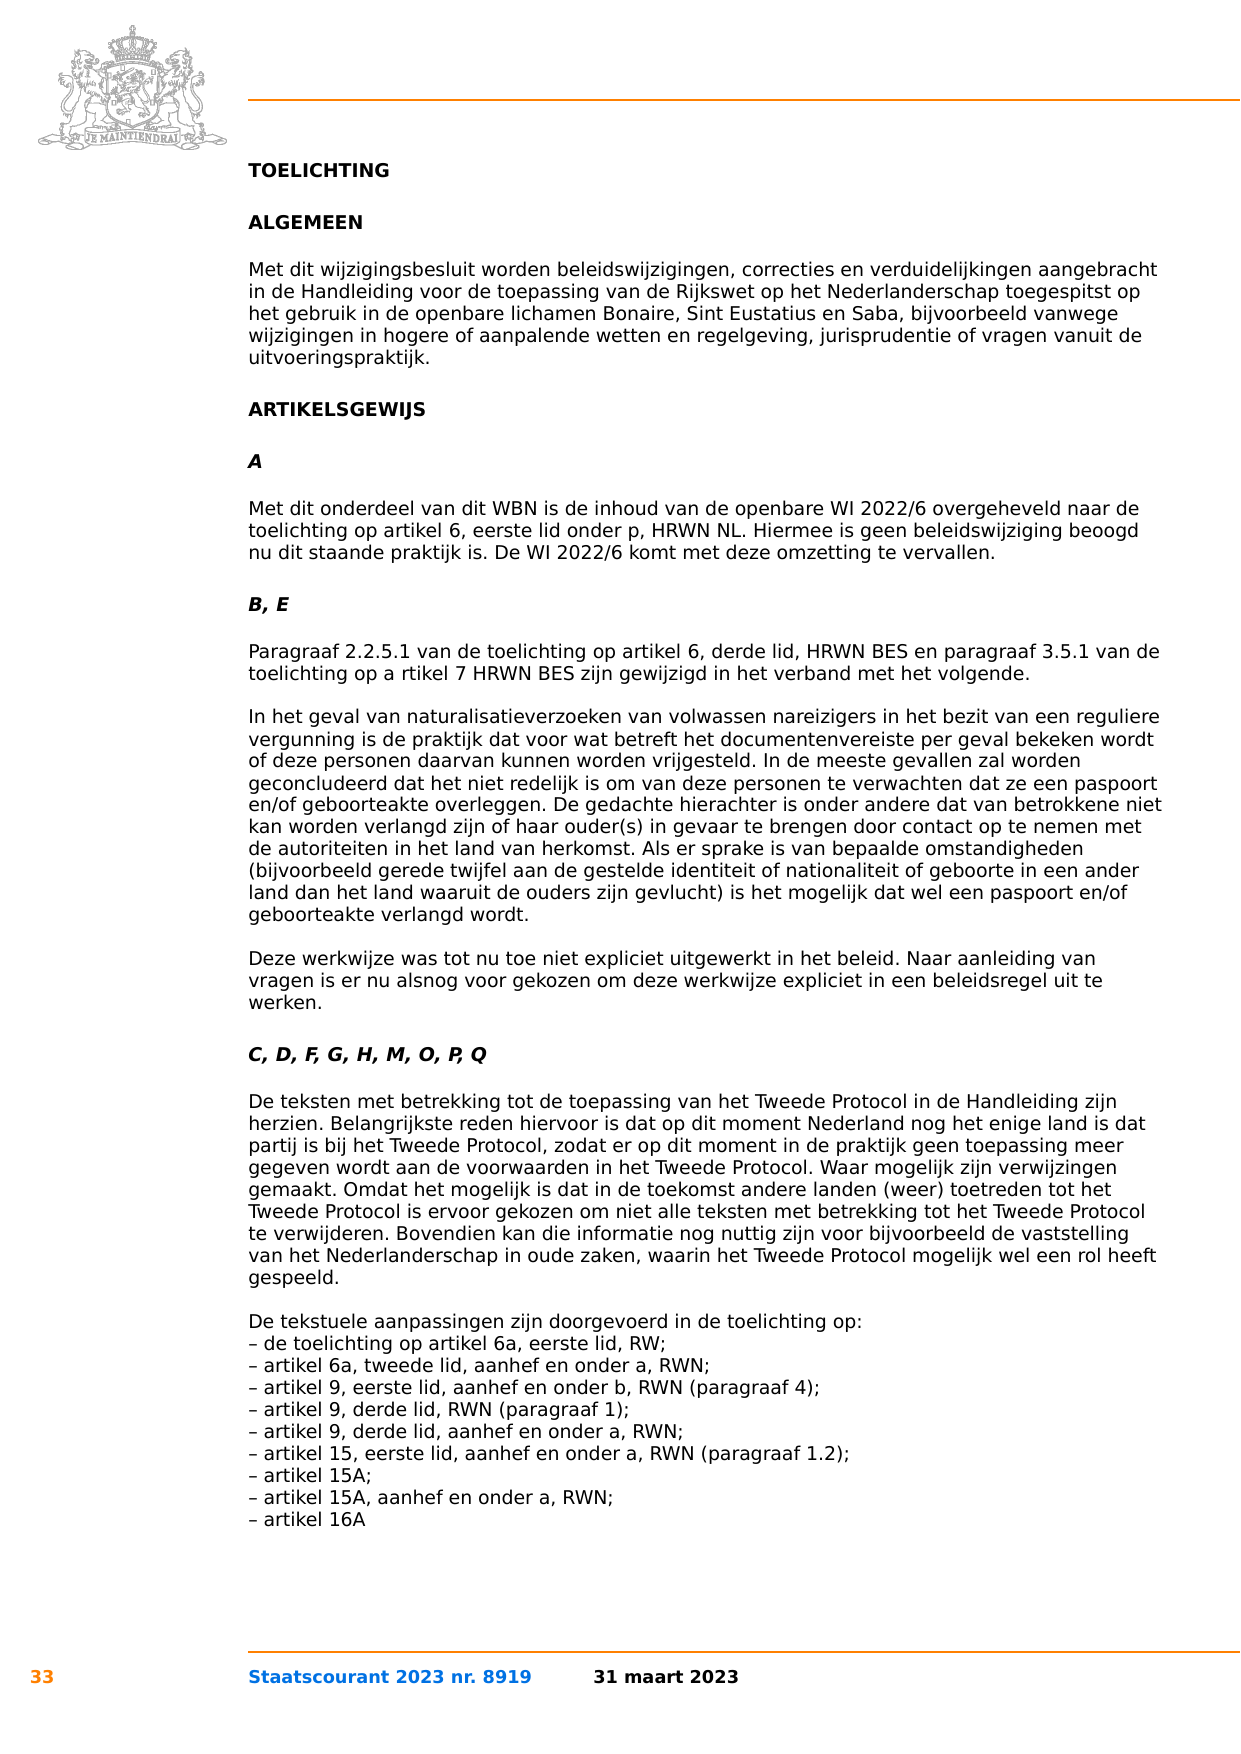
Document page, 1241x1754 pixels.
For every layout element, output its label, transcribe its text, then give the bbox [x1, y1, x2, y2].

text Deze werkwijze was tot nu toe niet expliciet uitgewerkt in het beleid. Naar aanleiding van vragen is er nu alsnog voor gekozen om deze werkwijze expliciet in een beleidsregel uit te werken. [248, 948, 1163, 1014]
text – de toelichting op artikel 6a, eerste lid, RW; [248, 1333, 1163, 1355]
text In het geval van naturalisatieverzoeken van volwassen nareizigers in het bezit van een reguliere vergunning is de praktijk dat voor wat betreft het documentenvereiste per geval bekeken wordt of deze personen daarvan kunnen worden vrijgesteld. In de meeste gevallen zal worden geconcludeerd dat het niet redelijk is om van deze personen te verwachten dat ze een paspoort en/of geboorteakte overleggen. De gedachte hierachter is onder andere dat van betrokkene niet kan worden verlangd zijn of haar ouder(s) in gevaar te brengen door contact op te nemen met de autoriteiten in het land van herkomst. Als er sprake is van bepaalde omstandigheden (bijvoorbeeld gerede twijfel aan de gestelde identiteit of nationaliteit of geboorte in een ander land dan het land waaruit de ouders zijn gevlucht) is het mogelijk dat wel een paspoort en/of geboorteakte verlangd wordt. [248, 706, 1163, 926]
text – artikel 15A, aanhef en onder a, RWN; [248, 1487, 1163, 1508]
text – artikel 6a, tweede lid, aanhef en onder a, RWN; [248, 1355, 1163, 1377]
text De teksten met betrekking tot de toepassing van het Tweede Protocol in de Handleiding zijn herzien. Belangrijkste reden hiervoor is dat op dit moment Nederland nog het enige land is dat partij is bij het Tweede Protocol, zodat er op dit moment in de praktijk geen toepassing meer gegeven wordt aan de voorwaarden in het Tweede Protocol. Waar mogelijk zijn verwijzingen gemaakt. Omdat het mogelijk is dat in de toekomst andere landen (weer) toetreden tot het Tweede Protocol is ervoor gekozen om niet alle teksten met betrekking tot het Tweede Protocol te verwijderen. Bovendien kan die informatie nog nuttig zijn voor bijvoorbeeld de vaststelling van het Nederlanderschap in oude zaken, waarin het Tweede Protocol mogelijk wel een rol heeft gespeeld. [248, 1091, 1163, 1289]
text De tekstuele aanpassingen zijn doorgevoerd in de toelichting op: [248, 1311, 1163, 1333]
subtitle TOELICHTING [248, 160, 1163, 182]
text – artikel 9, derde lid, aanhef en onder a, RWN; [248, 1421, 1163, 1443]
text – artikel 15, eerste lid, aanhef en onder a, RWN (paragraaf 1.2); [248, 1443, 1163, 1464]
text – artikel 15A; [248, 1464, 1163, 1487]
subtitle ARTIKELSGEWIJS [248, 399, 1163, 421]
text Met dit onderdeel van dit WBN is de inhoud van de openbare WI 2022/6 overgeheveld naar de toelichting op artikel 6, eerste lid onder p, HRWN NL. Hiermee is geen beleidswijziging beoogd nu dit staande praktijk is. De WI 2022/6 komt met deze omzetting te vervallen. [248, 498, 1163, 564]
text – artikel 9, derde lid, RWN (paragraaf 1); [248, 1399, 1163, 1421]
picture [38, 25, 227, 150]
text Met dit wijzigingsbesluit worden beleidswijzigingen, correcties en verduidelijkingen aangebracht in de Handleiding voor de toepassing van de Rijkswet op het Nederlanderschap toegespitst op het gebruik in de openbare lichamen Bonaire, Sint Eustatius en Saba, bijvoorbeeld vanwege wijzigingen in hogere of aanpalende wetten en regelgeving, jurisprudentie of vragen vanuit de uitvoeringspraktijk. [248, 259, 1163, 369]
text – artikel 16A [248, 1508, 1163, 1531]
subtitle C, D, F, G, H, M, O, P, Q [248, 1044, 1163, 1066]
text – artikel 9, eerste lid, aanhef en onder b, RWN (paragraaf 4); [248, 1377, 1163, 1399]
subtitle B, E [248, 594, 1163, 616]
text Paragraaf 2.2.5.1 van de toelichting op artikel 6, derde lid, HRWN BES en paragraaf 3.5.1 van de toelichting op a rtikel 7 HRWN BES zijn gewijzigd in het verband met het volgende. [248, 641, 1163, 684]
subtitle A [248, 451, 1163, 473]
subtitle ALGEMEEN [248, 212, 1163, 234]
